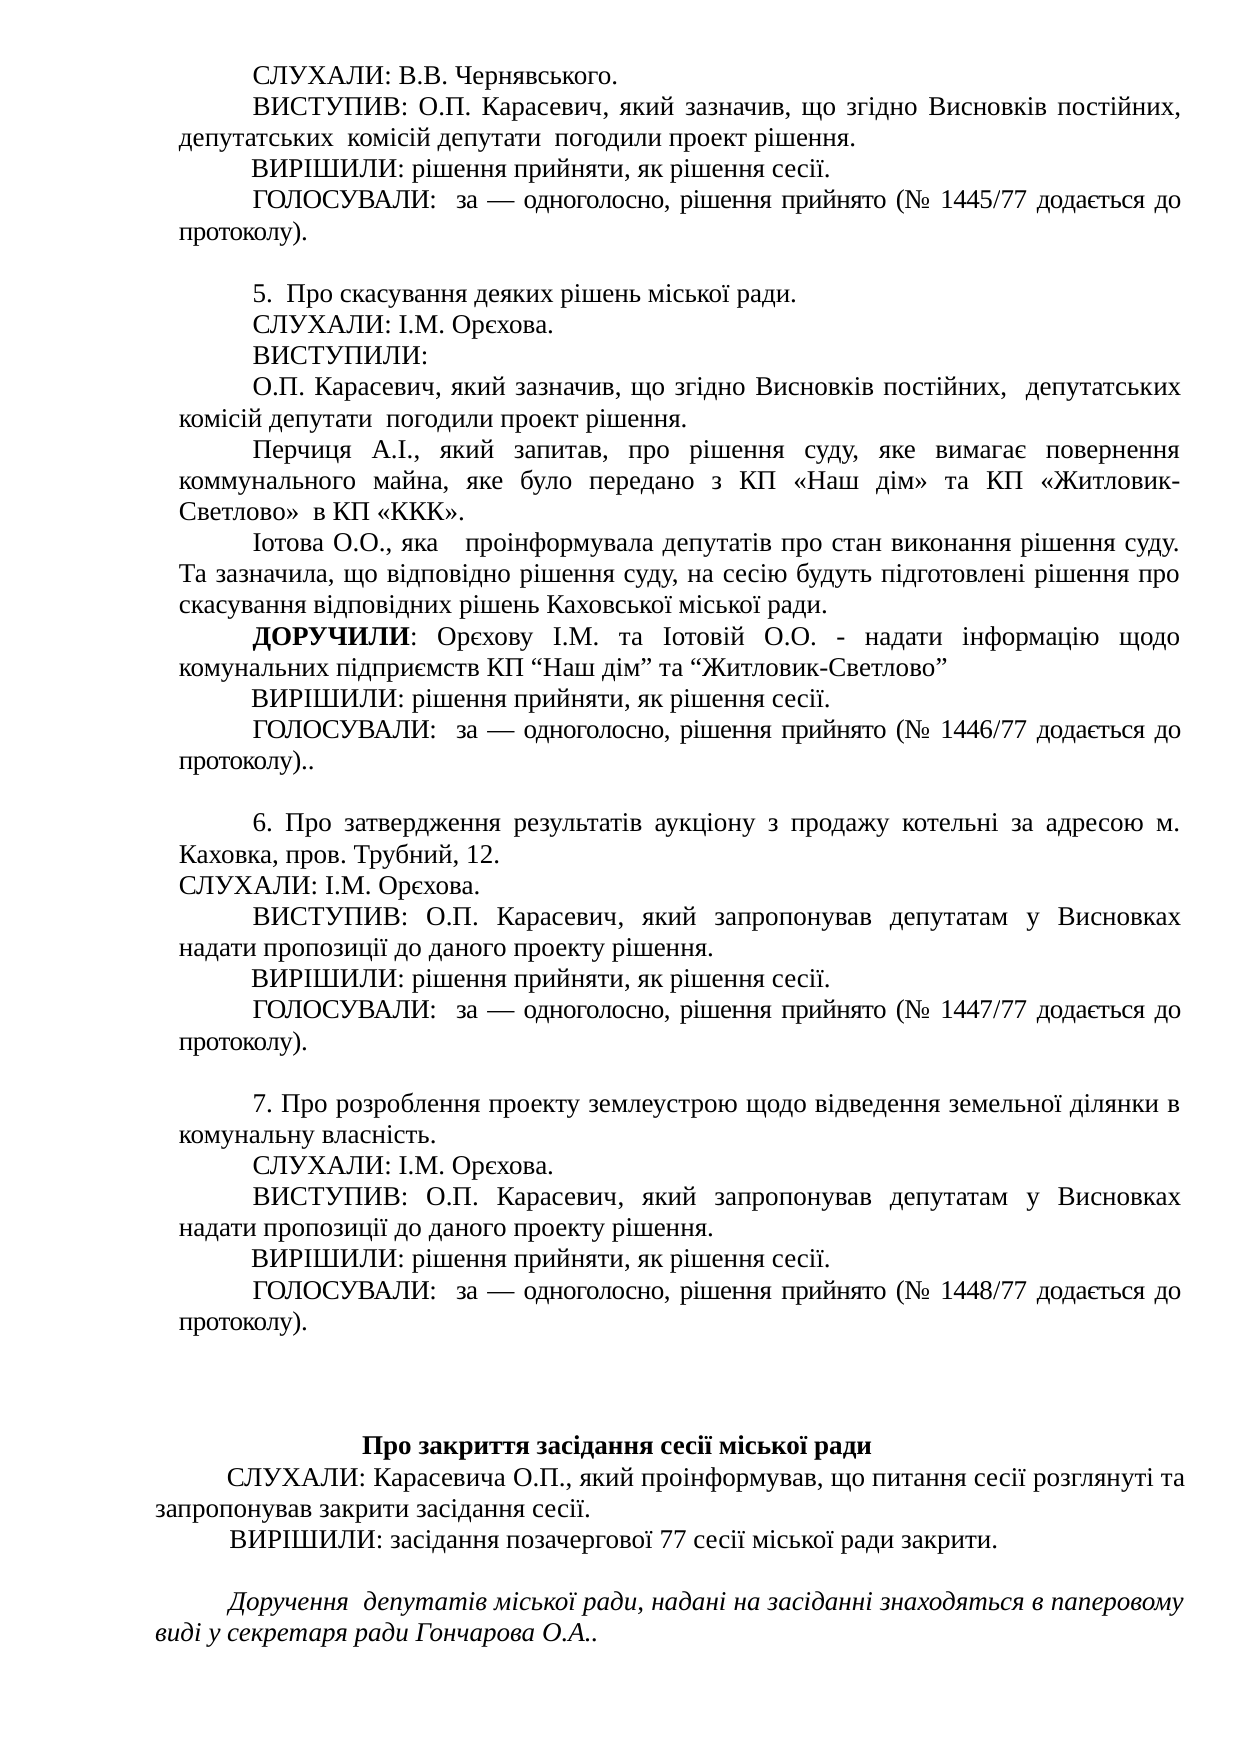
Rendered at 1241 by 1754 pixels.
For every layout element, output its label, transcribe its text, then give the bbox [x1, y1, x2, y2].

text СЛУХАЛИ: І.М. Орєхова. [179, 308, 1181, 339]
text ВИСТУПИВ: О.П. Карасевич, який зазначив, що згідно Висновків постійних, депутатських комісій депутати погодили проект рішення. [179, 90, 1181, 152]
text СЛУХАЛИ: В.В. Чернявського. [179, 59, 1181, 90]
table_header Про закриття засідання сесії міської ради СЛУХАЛИ: Карасевича О.П., який проінформував, що питання сесії розглянуті та запропонував закрити засідання сесії. ВИРІШИЛИ: засідання позачергової 77 сесії міської ради закрити. Доручення депутатів міської ради, надані на засіданні знаходяться в паперовому виді у секретаря ради Гончарова О.А.. [144, 1336, 1198, 1664]
text ГОЛОСУВАЛИ: за — одноголосно, рішення прийнято (№ 1445/77 додається до протоколу). [179, 184, 1181, 246]
text ГОЛОСУВАЛИ: за — одноголосно, рішення прийнято (№ 1446/77 додається до протоколу).. [179, 713, 1181, 775]
text ВИРІШИЛИ: рішення прийняти, як рішення сесії. [177, 962, 1181, 993]
text ВИРІШИЛИ: рішення прийняти, як рішення сесії. [177, 682, 1181, 713]
text ВИСТУПИВ: О.П. Карасевич, який запропонував депутатам у Висновках надати пропозиції до даного проекту рішення. [179, 900, 1181, 962]
text 5. Про скасування деяких рішень міської ради. [179, 277, 1181, 308]
text ВИСТУПИВ: О.П. Карасевич, який запропонував депутатам у Висновках надати пропозиції до даного проекту рішення. [179, 1180, 1181, 1243]
text 6. Про затвердження результатів аукціону з продажу котельні за адресою м. Каховка, пров. Трубний, 12. [179, 807, 1181, 869]
text Перчиця А.І., який запитав, про рішення суду, яке вимагає повернення коммунального майна, яке було передано з КП «Наш дім» та КП «Житловик-Светлово» в КП «ККК». [179, 433, 1181, 526]
text Іотова О.О., яка проінформувала депутатів про стан виконання рішення суду. Та зазначила, що відповідно рішення суду, на сесію будуть підготовлені рішення про скасування відповідних рішень Каховської міської ради. [179, 526, 1181, 620]
text СЛУХАЛИ: І.М. Орєхова. [179, 869, 1181, 900]
text СЛУХАЛИ: І.М. Орєхова. [179, 1149, 1181, 1180]
text О.П. Карасевич, який зазначив, що згідно Висновків постійних, депутатських комісій депутати погодили проект рішення. [179, 371, 1181, 433]
text ВИРІШИЛИ: рішення прийняти, як рішення сесії. [177, 1243, 1181, 1274]
text ВИСТУПИЛИ: [179, 339, 1181, 371]
text 7. Про розроблення проекту землеустрою щодо відведення земельної ділянки в комунальну власність. [179, 1087, 1181, 1149]
text ГОЛОСУВАЛИ: за — одноголосно, рішення прийнято (№ 1448/77 додається до протоколу). [179, 1274, 1181, 1336]
text ГОЛОСУВАЛИ: за — одноголосно, рішення прийнято (№ 1447/77 додається до протоколу). [179, 993, 1181, 1056]
text ВИРІШИЛИ: рішення прийняти, як рішення сесії. [177, 152, 1181, 184]
text ДОРУЧИЛИ: Орєхову І.М. та Іотовій О.О. - надати інформацію щодо комунальних підприємств КП “Наш дім” та “Житловик-Светлово” [179, 620, 1181, 682]
